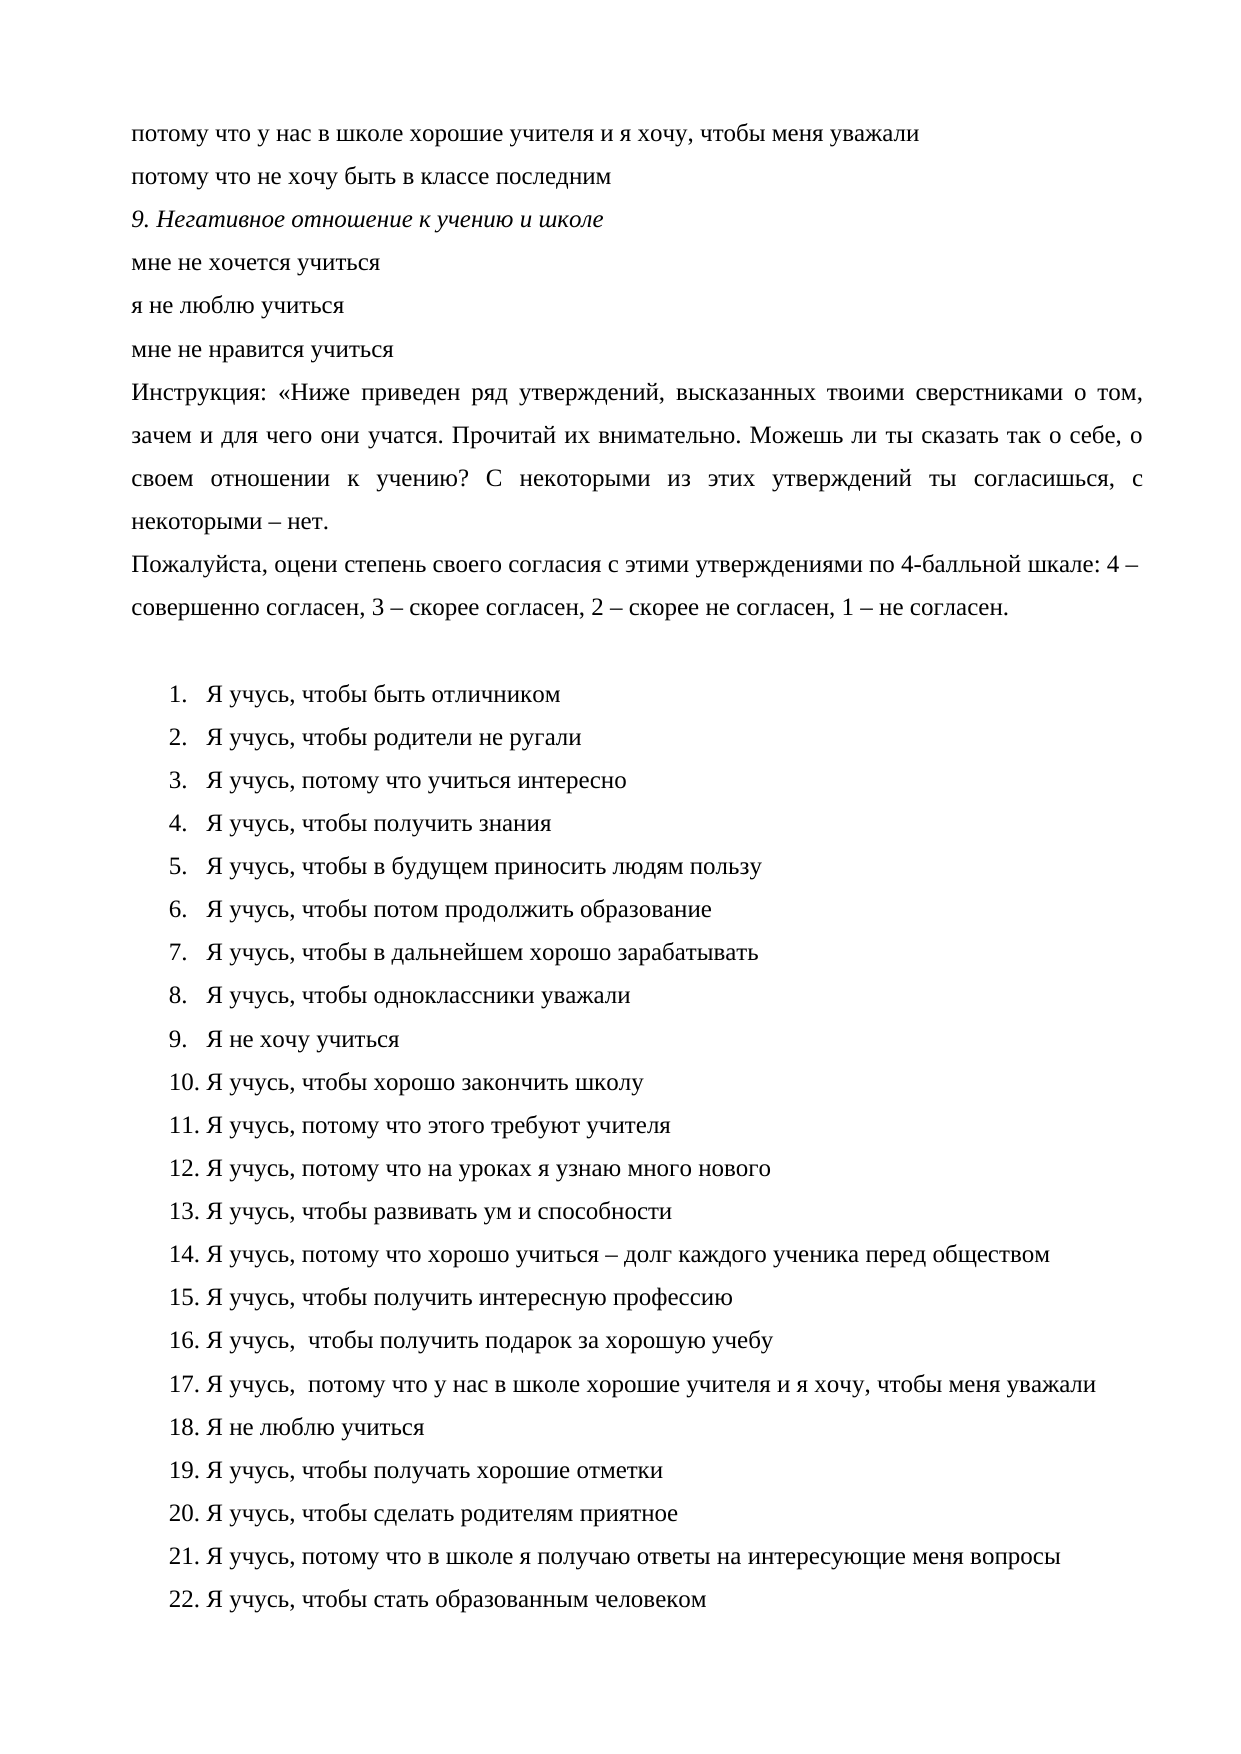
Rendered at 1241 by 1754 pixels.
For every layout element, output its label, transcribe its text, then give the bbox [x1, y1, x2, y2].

list Я учусь, чтобы быть отличником [169, 679, 1144, 707]
list Я учусь, чтобы сделать родителям приятное [169, 1498, 1144, 1527]
list Я учусь, чтобы одноклассники уважали [169, 981, 1144, 1009]
list Я учусь, чтобы хорошо закончить школу [169, 1067, 1144, 1096]
list Я учусь, чтобы получать хорошие отметки [169, 1455, 1144, 1484]
list Я не люблю учиться [169, 1412, 1144, 1441]
text мне не нравится учиться [131, 334, 1144, 362]
list Я учусь, чтобы в будущем приносить людям пользу [169, 851, 1144, 880]
list Я учусь, чтобы получить подарок за хорошую учебу [169, 1326, 1144, 1354]
text Пожалуйста, оцени степень своего согласия с этими утверждениями по 4-балльной шкале: 4 – совершенно согласен, 3 – скорее согласен, 2 – скорее не согласен, 1 – не согласен. [131, 549, 1144, 621]
text 9. Негативное отношение к учению и школе [131, 204, 1144, 233]
list Я учусь, чтобы в дальнейшем хорошо зарабатывать [169, 937, 1144, 966]
list Я учусь, потому что на уроках я узнаю много нового [169, 1153, 1144, 1182]
list Я учусь, потому что у нас в школе хорошие учителя и я хочу, чтобы меня уважали [169, 1369, 1144, 1397]
text мне не хочется учиться [131, 247, 1144, 276]
list Я учусь, потому что хорошо учиться – долг каждого ученика перед обществом [169, 1239, 1144, 1268]
list Я учусь, чтобы получить интересную профессию [169, 1282, 1144, 1311]
list Я учусь, чтобы развивать ум и способности [169, 1196, 1144, 1225]
text потому что у нас в школе хорошие учителя и я хочу, чтобы меня уважали [131, 118, 1144, 147]
list Я учусь, чтобы потом продолжить образование [169, 894, 1144, 923]
text Инструкция: «Ниже приведен ряд утверждений, высказанных твоими сверстниками о том, зачем и для чего они учатся. Прочитай их внимательно. Можешь ли ты сказать так о себе, о своем отношении к учению? С некоторыми из этих утверждений ты согласишься, с некоторыми – нет. [131, 377, 1144, 535]
list Я не хочу учиться [169, 1024, 1144, 1052]
text потому что не хочу быть в классе последним [131, 161, 1144, 190]
list Я учусь, потому что учиться интересно [169, 765, 1144, 794]
list Я учусь, потому что в школе я получаю ответы на интересующие меня вопросы [169, 1541, 1144, 1570]
text я не люблю учиться [131, 291, 1144, 319]
list Я учусь, чтобы родители не ругали [169, 722, 1144, 751]
list Я учусь, потому что этого требуют учителя [169, 1110, 1144, 1139]
list Я учусь, чтобы стать образованным человеком [169, 1584, 1144, 1613]
list Я учусь, чтобы получить знания [169, 808, 1144, 837]
